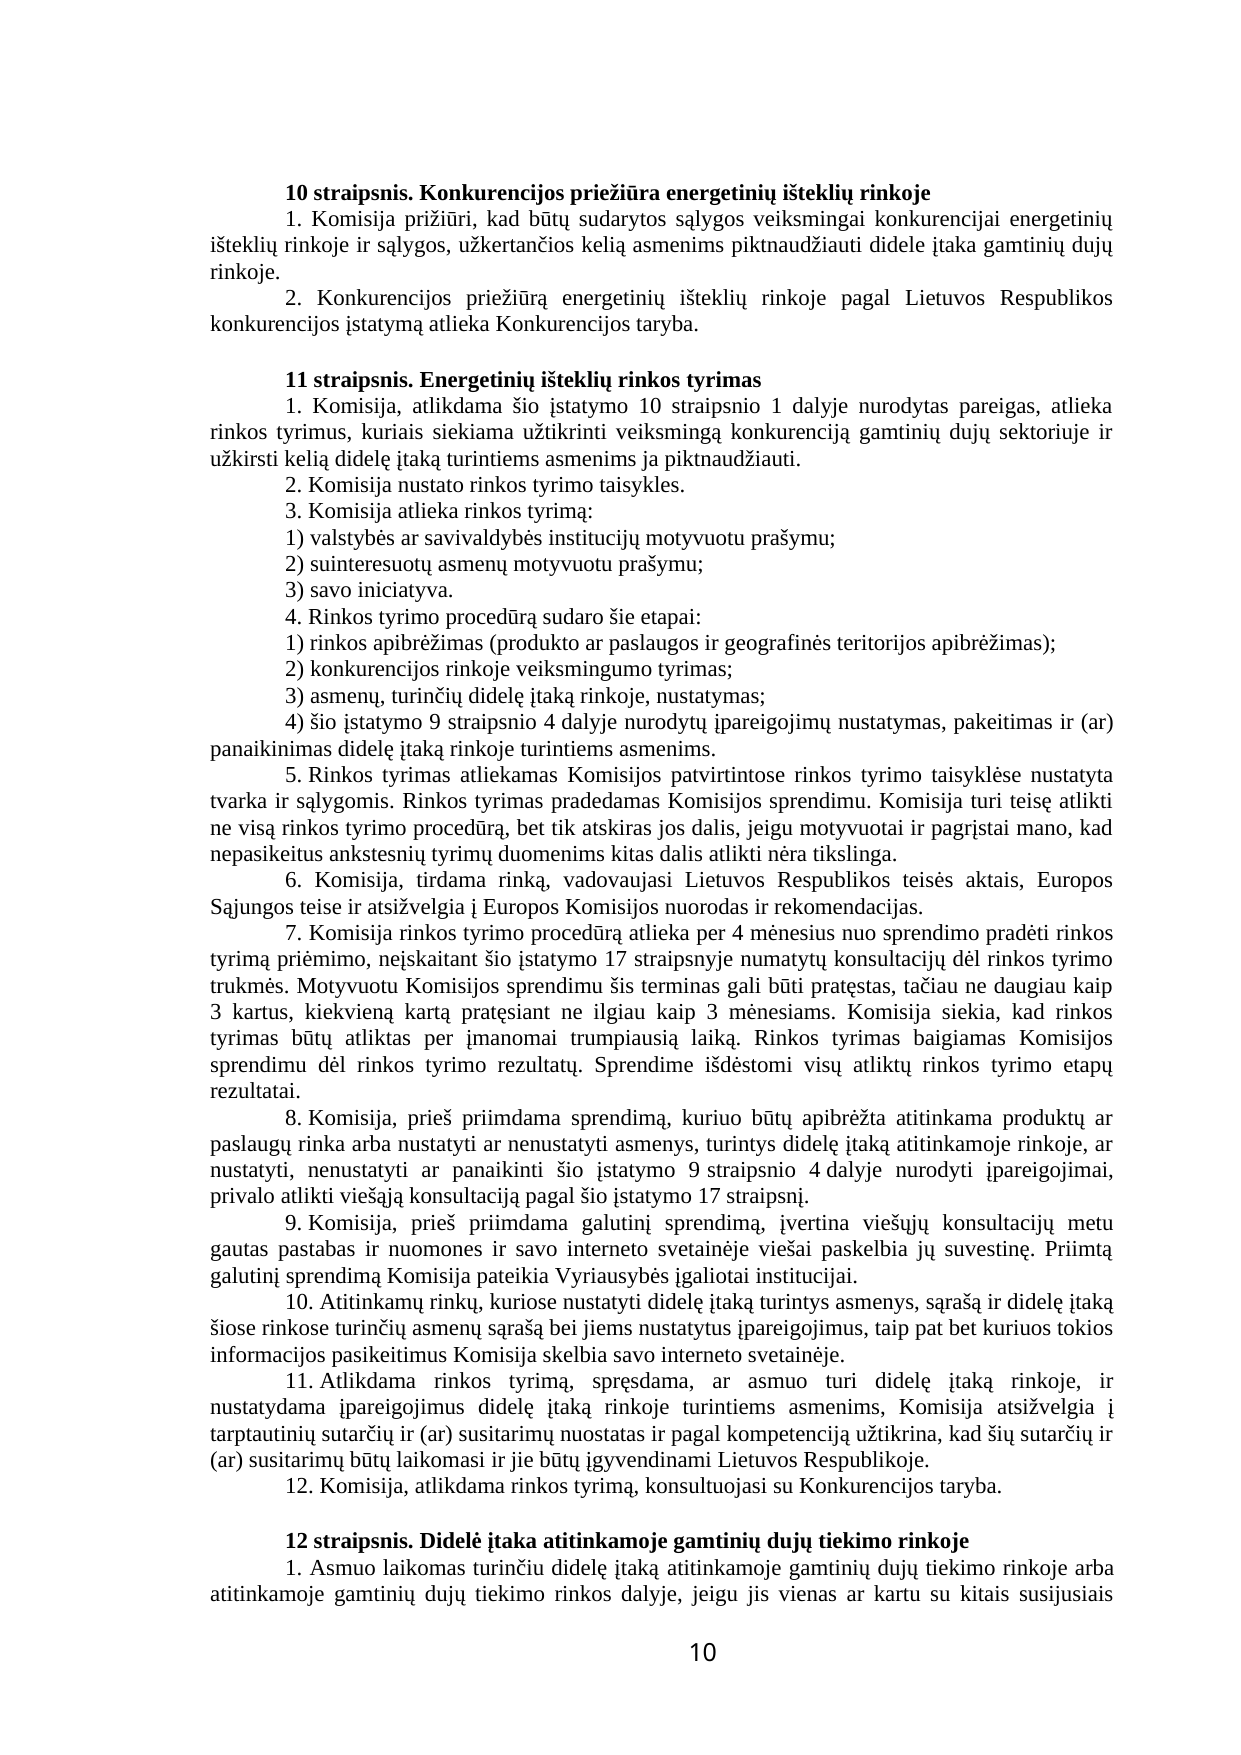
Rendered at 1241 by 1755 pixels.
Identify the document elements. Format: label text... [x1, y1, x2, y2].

text 3. Komisija atlieka rinkos tyrimą: [210, 497, 1114, 524]
text 12. Komisija, atlikdama rinkos tyrimą, konsultuojasi su Konkurencijos taryba. [210, 1472, 1114, 1499]
text 2) suinteresuotų asmenų motyvuotu prašymu; [210, 550, 1114, 576]
text 2. Komisija nustato rinkos tyrimo taisykles. [210, 471, 1114, 497]
text 4) šio įstatymo 9 straipsnio 4 dalyje nurodytų įpareigojimų nustatymas, pakeitimas ir (ar) panaikinimas didelę įtaką rinkoje turintiems asmenims. [210, 708, 1114, 761]
text 5. Rinkos tyrimas atliekamas Komisijos patvirtintose rinkos tyrimo taisyklėse nustatyta tvarka ir sąlygomis. Rinkos tyrimas pradedamas Komisijos sprendimu. Komisija turi teisę atlikti ne visą rinkos tyrimo procedūrą, bet tik atskiras jos dalis, jeigu motyvuotai ir pagrįstai mano, kad nepasikeitus ankstesnių tyrimų duomenims kitas dalis atlikti nėra tikslinga. [210, 761, 1114, 866]
text 9. Komisija, prieš priimdama galutinį sprendimą, įvertina viešųjų konsultacijų metu gautas pastabas ir nuomones ir savo interneto svetainėje viešai paskelbia jų suvestinę. Priimtą galutinį sprendimą Komisija pateikia Vyriausybės įgaliotai institucijai. [210, 1209, 1114, 1288]
text 10. Atitinkamų rinkų, kuriose nustatyti didelę įtaką turintys asmenys, sąrašą ir didelę įtaką šiose rinkose turinčių asmenų sąrašą bei jiems nustatytus įpareigojimus, taip pat bet kuriuos tokios informacijos pasikeitimus Komisija skelbia savo interneto svetainėje. [210, 1288, 1114, 1367]
text 1. Asmuo laikomas turinčiu didelę įtaką atitinkamoje gamtinių dujų tiekimo rinkoje arba atitinkamoje gamtinių dujų tiekimo rinkos dalyje, jeigu jis vienas ar kartu su kitais susijusiais [210, 1554, 1114, 1607]
text 12 straipsnis. Didelė įtaka atitinkamoje gamtinių dujų tiekimo rinkoje [210, 1528, 1114, 1554]
text 2. Konkurencijos priežiūrą energetinių išteklių rinkoje pagal Lietuvos Respublikos konkurencijos įstatymą atlieka Konkurencijos taryba. [210, 284, 1114, 337]
text 1. Komisija, atlikdama šio įstatymo 10 straipsnio 1 dalyje nurodytas pareigas, atlieka rinkos tyrimus, kuriais siekiama užtikrinti veiksmingą konkurenciją gamtinių dujų sektoriuje ir užkirsti kelią didelę įtaką turintiems asmenims ja piktnaudžiauti. [210, 392, 1114, 471]
text 1) valstybės ar savivaldybės institucijų motyvuotu prašymu; [210, 524, 1114, 550]
text 10 straipsnis. Konkurencijos priežiūra energetinių išteklių rinkoje [210, 179, 1114, 205]
text 1. Komisija prižiūri, kad būtų sudarytos sąlygos veiksmingai konkurencijai energetinių išteklių rinkoje ir sąlygos, užkertančios kelią asmenims piktnaudžiauti didele įtaka gamtinių dujų rinkoje. [210, 205, 1114, 284]
text 3) savo iniciatyva. [210, 576, 1114, 603]
text 8. Komisija, prieš priimdama sprendimą, kuriuo būtų apibrėžta atitinkama produktų ar paslaugų rinka arba nustatyti ar nenustatyti asmenys, turintys didelę įtaką atitinkamoje rinkoje, ar nustatyti, nenustatyti ar panaikinti šio įstatymo 9 straipsnio 4 dalyje nurodyti įpareigojimai, privalo atlikti viešąją konsultaciją pagal šio įstatymo 17 straipsnį. [210, 1103, 1114, 1209]
text 3) asmenų, turinčių didelę įtaką rinkoje, nustatymas; [210, 682, 1114, 708]
text 7. Komisija rinkos tyrimo procedūrą atlieka per 4 mėnesius nuo sprendimo pradėti rinkos tyrimą priėmimo, neįskaitant šio įstatymo 17 straipsnyje numatytų konsultacijų dėl rinkos tyrimo trukmės. Motyvuotu Komisijos sprendimu šis terminas gali būti pratęstas, tačiau ne daugiau kaip 3 kartus, kiekvieną kartą pratęsiant ne ilgiau kaip 3 mėnesiams. Komisija siekia, kad rinkos tyrimas būtų atliktas per įmanomai trumpiausią laiką. Rinkos tyrimas baigiamas Komisijos sprendimu dėl rinkos tyrimo rezultatų. Sprendime išdėstomi visų atliktų rinkos tyrimo etapų rezultatai. [210, 919, 1114, 1103]
text 6. Komisija, tirdama rinką, vadovaujasi Lietuvos Respublikos teisės aktais, Europos Sąjungos teise ir atsižvelgia į Europos Komisijos nuorodas ir rekomendacijas. [210, 866, 1114, 919]
text 11 straipsnis. Energetinių išteklių rinkos tyrimas [210, 366, 1114, 392]
text 2) konkurencijos rinkoje veiksmingumo tyrimas; [210, 656, 1114, 682]
text 1) rinkos apibrėžimas (produkto ar paslaugos ir geografinės teritorijos apibrėžimas); [210, 629, 1114, 656]
text 4. Rinkos tyrimo procedūrą sudaro šie etapai: [210, 603, 1114, 629]
text 11. Atlikdama rinkos tyrimą, spręsdama, ar asmuo turi didelę įtaką rinkoje, ir nustatydama įpareigojimus didelę įtaką rinkoje turintiems asmenims, Komisija atsižvelgia į tarptautinių sutarčių ir (ar) susitarimų nuostatas ir pagal kompetenciją užtikrina, kad šių sutarčių ir (ar) susitarimų būtų laikomasi ir jie būtų įgyvendinami Lietuvos Respublikoje. [210, 1367, 1114, 1472]
